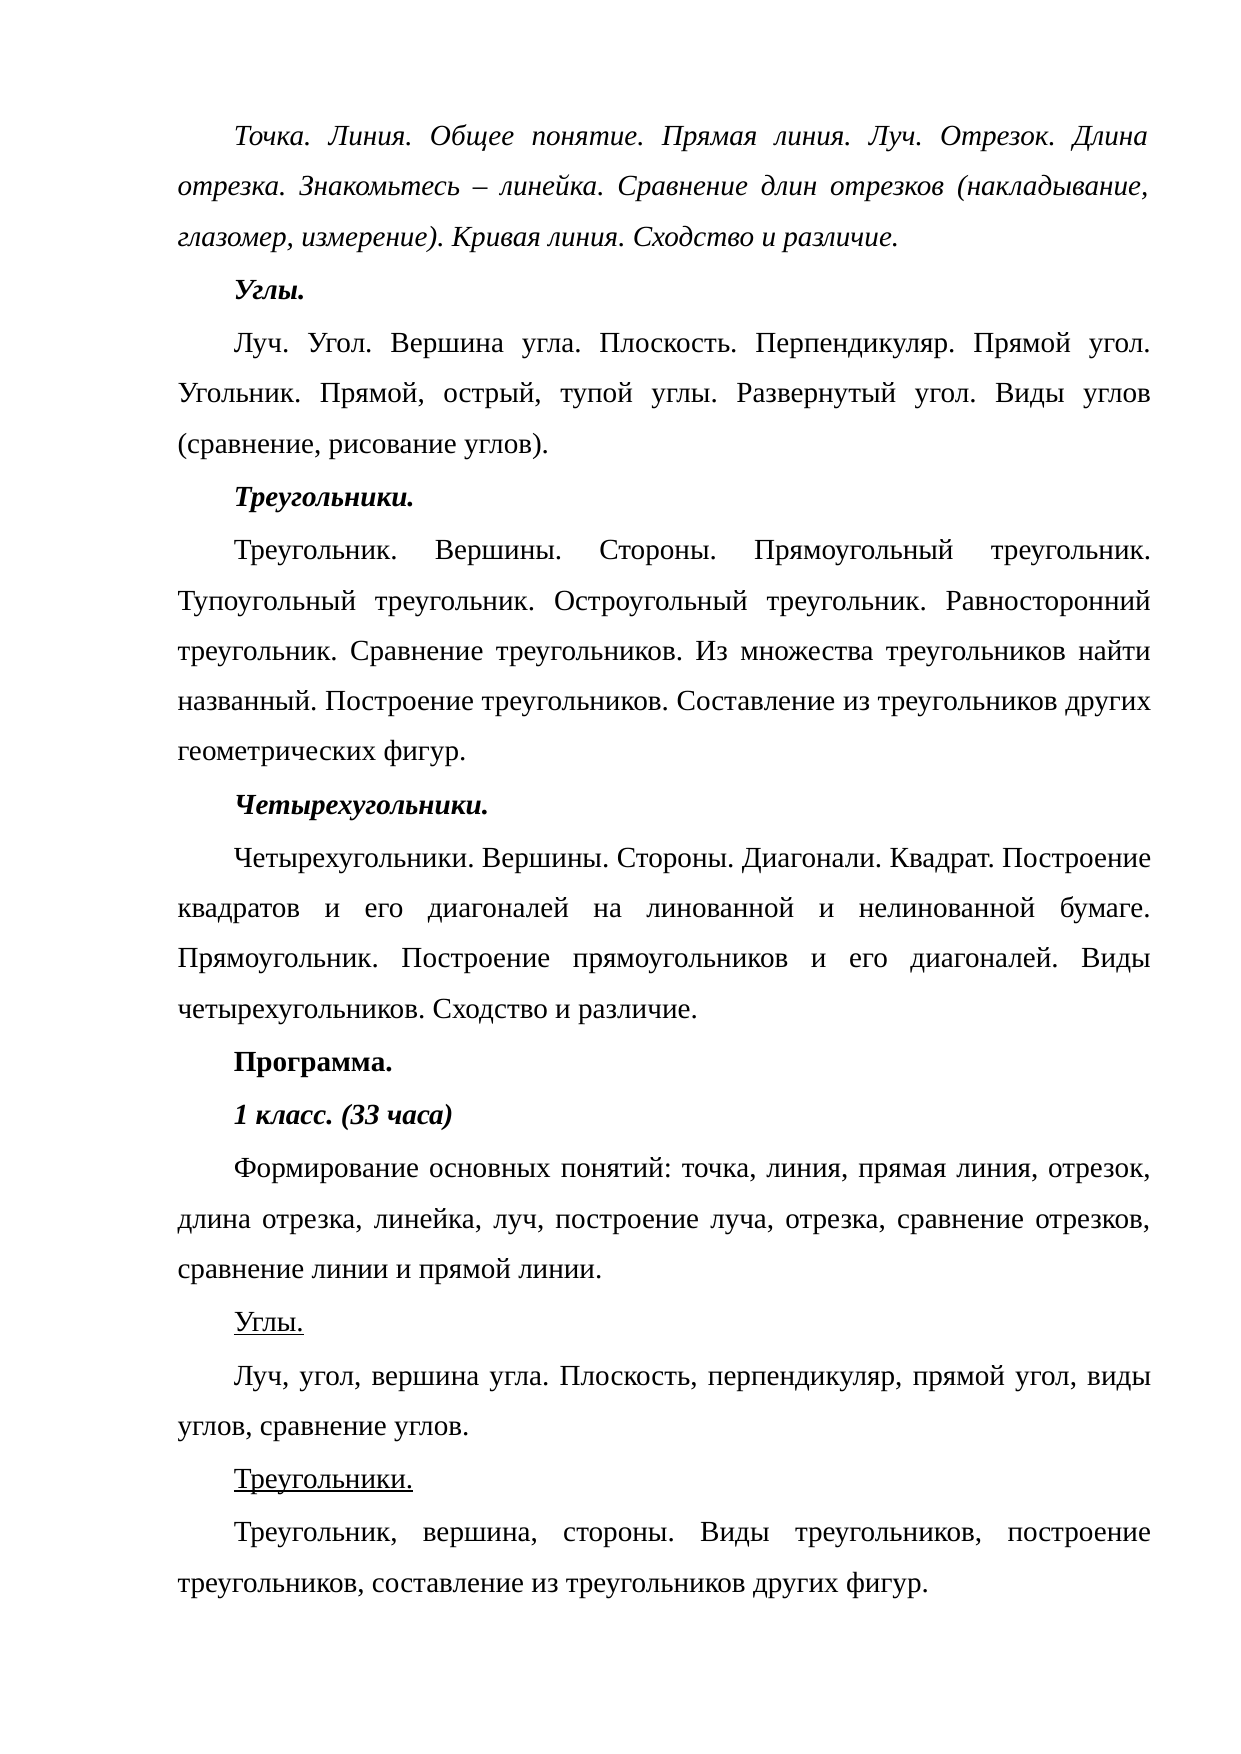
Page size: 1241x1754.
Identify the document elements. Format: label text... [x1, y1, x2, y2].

text Треугольники. [177, 1461, 1152, 1495]
text Углы. [177, 272, 1152, 306]
text Треугольник. Вершины. Стороны. Прямоугольный треугольник. Тупоугольный треугольник. Остроугольный треугольник. Равносторонний треугольник. Сравнение треугольников. Из множества треугольников найти названный. Построение треугольников. Составление из треугольников других геометрических фигур. [177, 532, 1152, 767]
text Формирование основных понятий: точка, линия, прямая линия, отрезок, длина отрезка, линейка, луч, построение луча, отрезка, сравнение отрезков, сравнение линии и прямой линии. [177, 1151, 1152, 1285]
text Четырехугольники. Вершины. Стороны. Диагонали. Квадрат. Построение квадратов и его диагоналей на линованной и нелинованной бумаге. Прямоугольник. Построение прямоугольников и его диагоналей. Виды четырехугольников. Сходство и различие. [177, 840, 1152, 1024]
text Точка. Линия. Общее понятие. Прямая линия. Луч. Отрезок. Длина отрезка. Знакомьтесь – линейка. Сравнение длин отрезков (накладывание, глазомер, измерение). Кривая линия. Сходство и различие. [177, 118, 1152, 252]
text Луч, угол, вершина угла. Плоскость, перпендикуляр, прямой угол, виды углов, сравнение углов. [177, 1358, 1152, 1442]
text Четырехугольники. [177, 787, 1152, 820]
text Программа. [177, 1044, 1152, 1078]
text 1 класс. (33 часа) [177, 1097, 1152, 1131]
text Луч. Угол. Вершина угла. Плоскость. Перпендикуляр. Прямой угол. Угольник. Прямой, острый, тупой углы. Развернутый угол. Виды углов (сравнение, рисование углов). [177, 325, 1152, 459]
text Углы. [177, 1304, 1152, 1338]
text Треугольники. [177, 479, 1152, 513]
text Треугольник, вершина, стороны. Виды треугольников, построение треугольников, составление из треугольников других фигур. [177, 1514, 1152, 1598]
